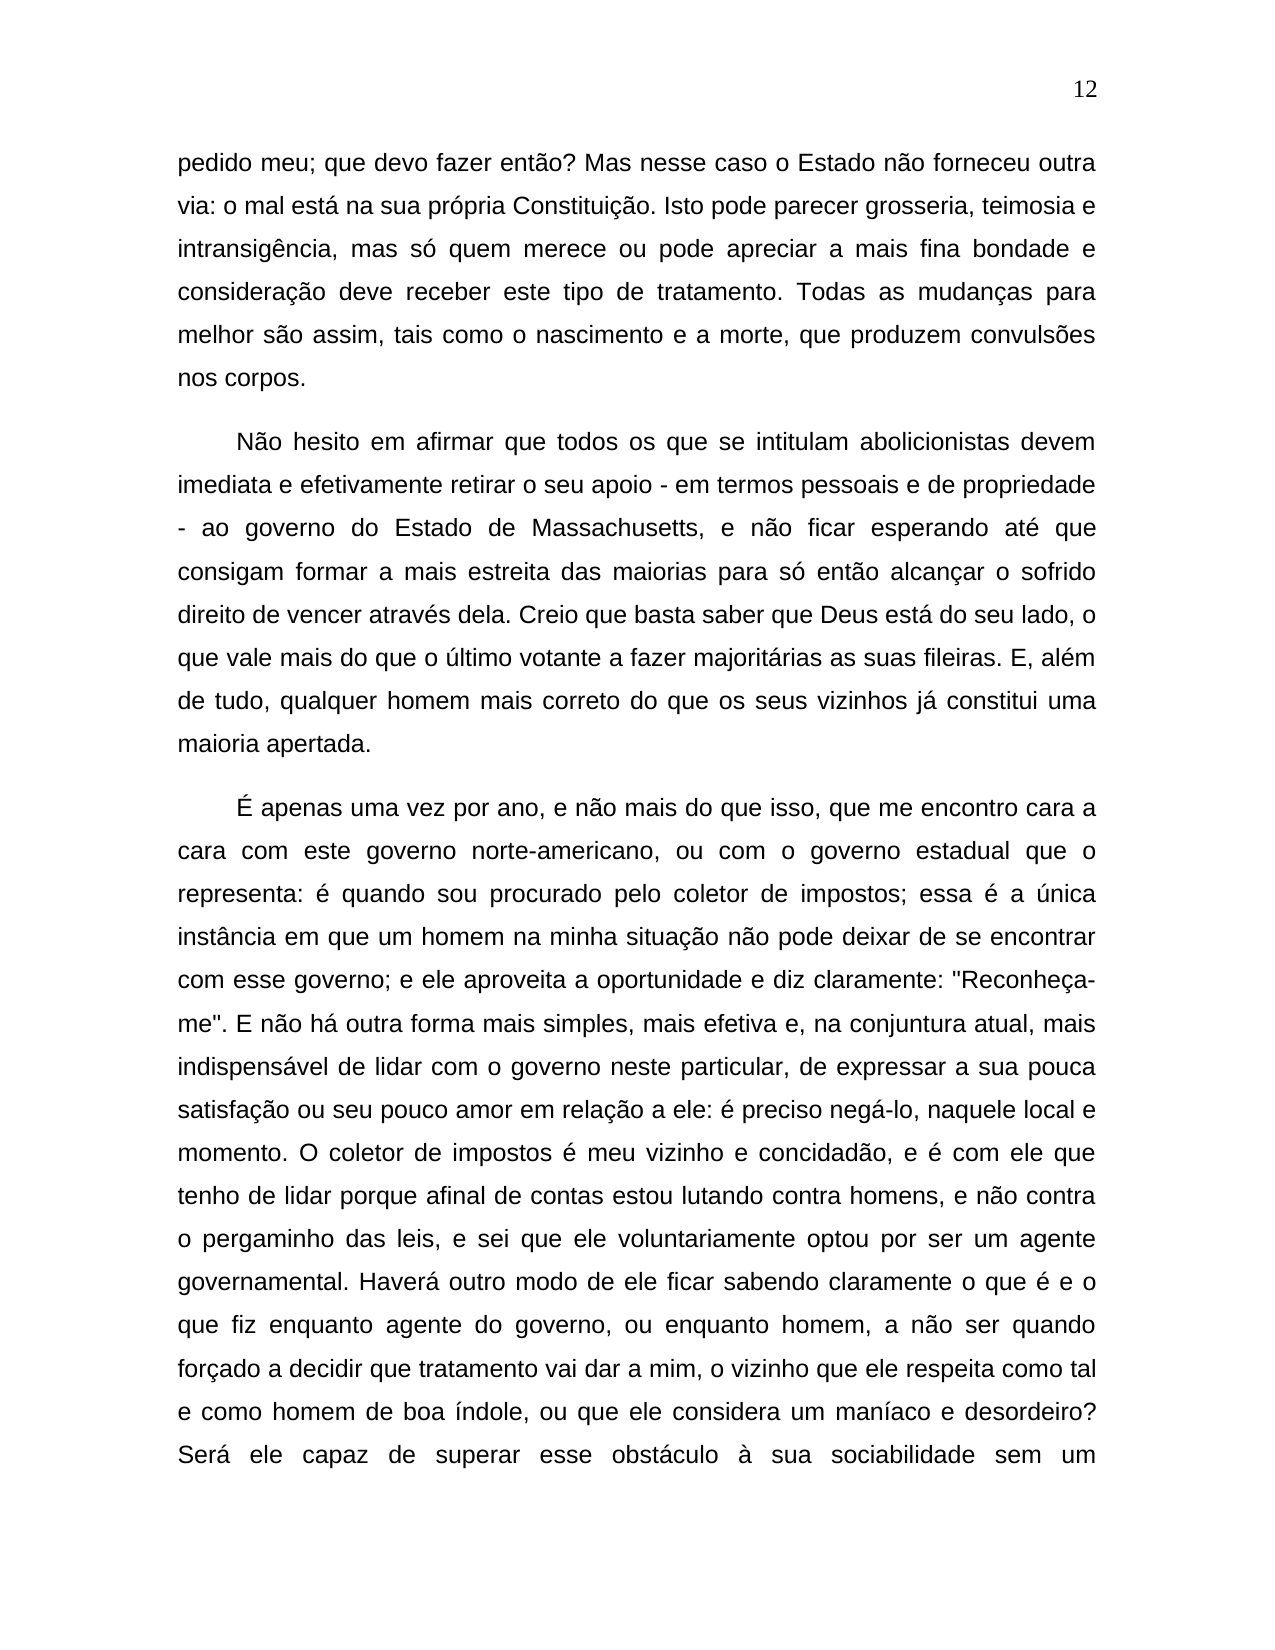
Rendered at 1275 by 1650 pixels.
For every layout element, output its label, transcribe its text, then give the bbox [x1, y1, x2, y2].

text pedido meu; que devo fazer então? Mas nesse caso o Estado não forneceu outra via: o mal está na sua própria Constituição. Isto pode parecer grosseria, teimosia e intransigência, mas só quem merece ou pode apreciar a mais fina bondade e consideração deve receber este tipo de tratamento. Todas as mudanças para melhor são assim, tais como o nascimento e a morte, que produzem convulsões nos corpos. [177, 148, 1098, 392]
text Não hesito em afirmar que todos os que se intitulam abolicionistas devem imediata e efetivamente retirar o seu apoio - em termos pessoais e de propriedade - ao governo do Estado de Massachusetts, e não ficar esperando até que consigam formar a mais estreita das maiorias para só então alcançar o sofrido direito de vencer através dela. Creio que basta saber que Deus está do seu lado, o que vale mais do que o último votante a fazer majoritárias as suas fileiras. E, além de tudo, qualquer homem mais correto do que os seus vizinhos já constitui uma maioria apertada. [177, 427, 1098, 758]
text É apenas uma vez por ano, e não mais do que isso, que me encontro cara a cara com este governo norte-americano, ou com o governo estadual que o representa: é quando sou procurado pelo coletor de impostos; essa é a única instância em que um homem na minha situação não pode deixar de se encontrar com esse governo; e ele aproveita a oportunidade e diz claramente: "Reconheça-me". E não há outra forma mais simples, mais efetiva e, na conjuntura atual, mais indispensável de lidar com o governo neste particular, de expressar a sua pouca satisfação ou seu pouco amor em relação a ele: é preciso negá-lo, naquele local e momento. O coletor de impostos é meu vizinho e concidadão, e é com ele que tenho de lidar porque afinal de contas estou lutando contra homens, e não contra o pergaminho das leis, e sei que ele voluntariamente optou por ser um agente governamental. Haverá outro modo de ele ficar sabendo claramente o que é e o que fiz enquanto agente do governo, ou enquanto homem, a não ser quando forçado a decidir que tratamento vai dar a mim, o vizinho que ele respeita como tal e como homem de boa índole, ou que ele considera um maníaco e desordeiro? Será ele capaz de superar esse obstáculo à sua sociabilidade sem um [177, 793, 1098, 1469]
